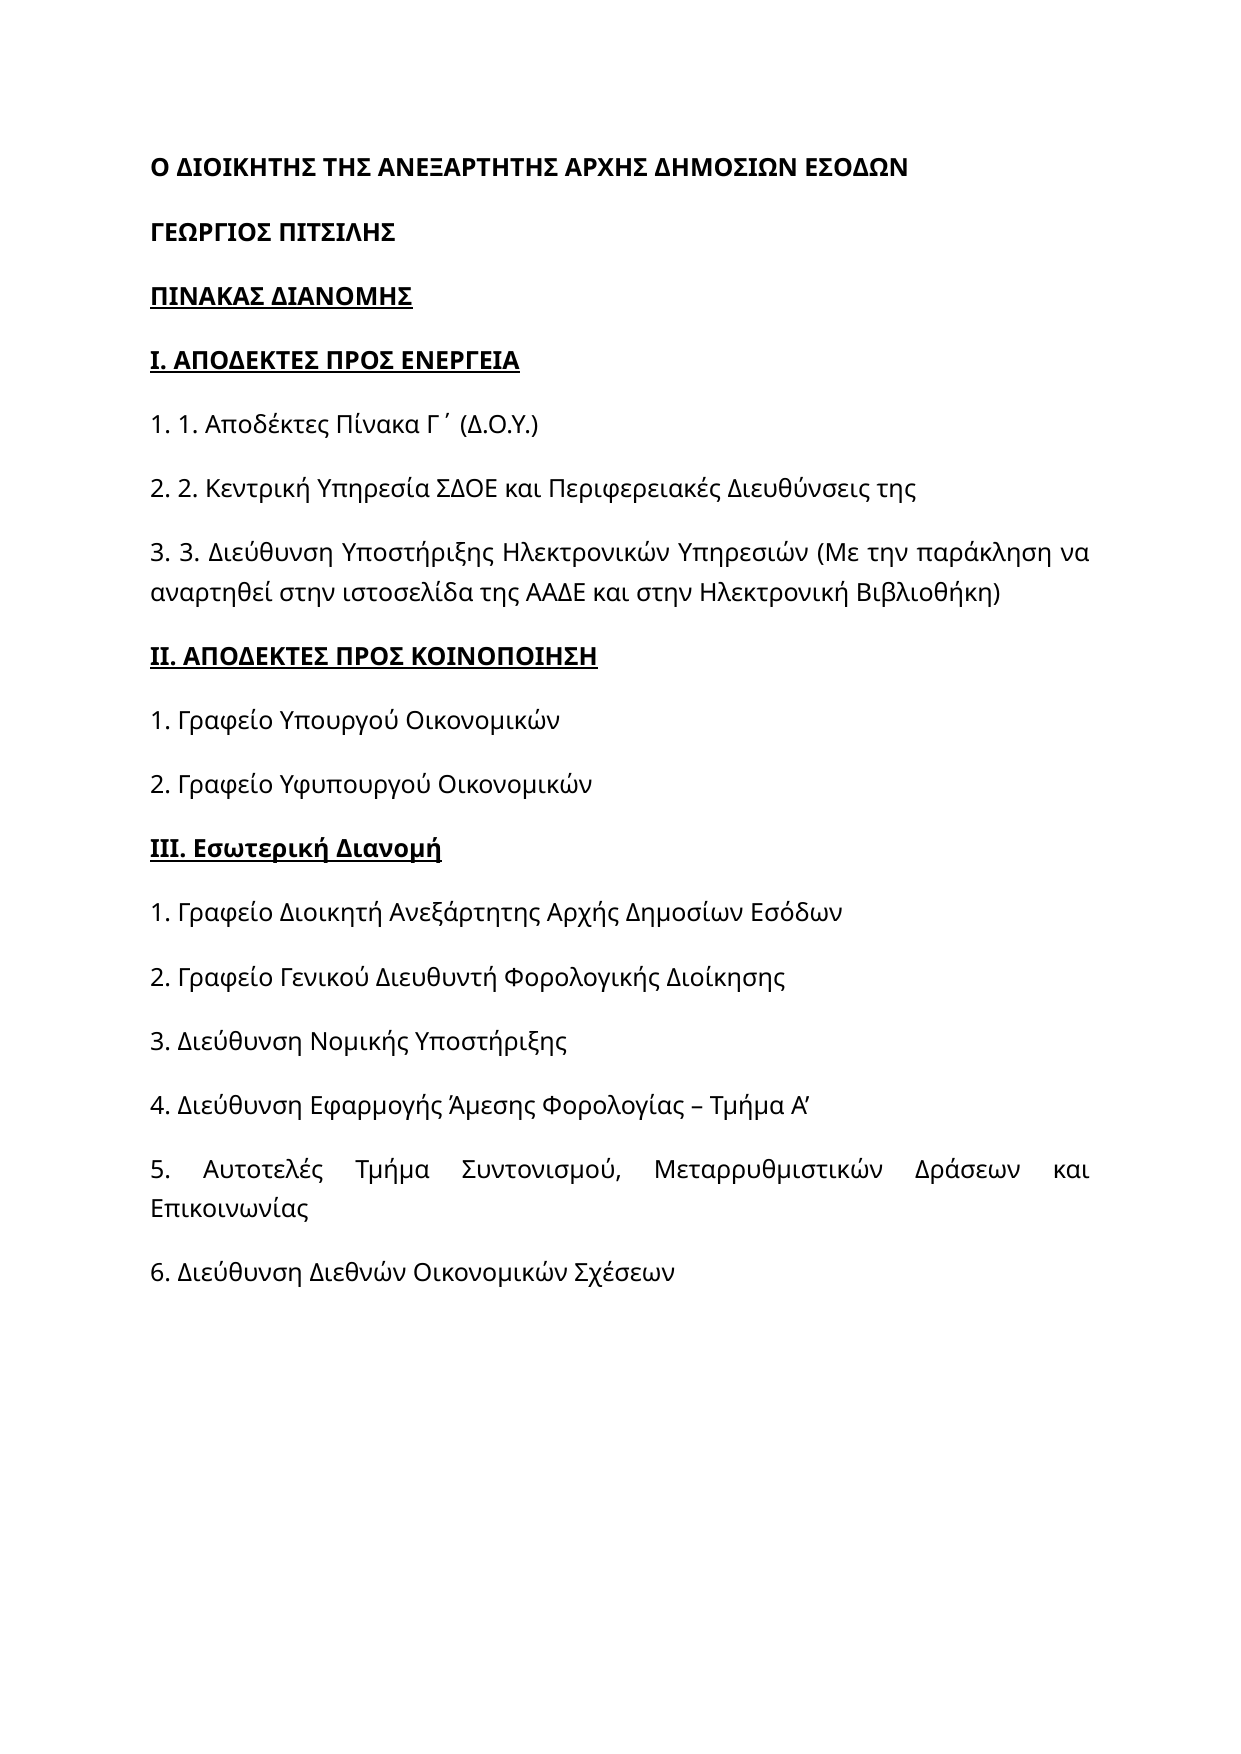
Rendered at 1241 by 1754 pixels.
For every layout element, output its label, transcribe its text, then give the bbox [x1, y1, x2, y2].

text 5. Αυτοτελές Τμήμα Συντονισμού, Μεταρρυθμιστικών Δράσεων και Επικοινωνίας [150, 1152, 1090, 1225]
text Ο ΔΙΟΙΚΗΤΗΣ ΤΗΣ ΑΝΕΞΑΡΤΗΤΗΣ ΑΡΧΗΣ ΔΗΜΟΣΙΩΝ ΕΣΟΔΩΝ [150, 150, 1090, 184]
text 2. 2. Κεντρική Υπηρεσία ΣΔΟΕ και Περιφερειακές Διευθύνσεις της [150, 471, 1090, 505]
text 4. Διεύθυνση Εφαρμογής Άμεσης Φορολογίας – Τμήμα Α’ [150, 1087, 1090, 1122]
text 6. Διεύθυνση Διεθνών Οικονομικών Σχέσεων [150, 1255, 1090, 1289]
text ΠΙΝΑΚΑΣ ΔΙΑΝΟΜΗΣ [150, 278, 1090, 312]
text ΓΕΩΡΓΙΟΣ ΠΙΤΣΙΛΗΣ [150, 214, 1090, 248]
text 1. Γραφείο Διοικητή Ανεξάρτητης Αρχής Δημοσίων Εσόδων [150, 895, 1090, 929]
text 2. Γραφείο Γενικού Διευθυντή Φορολογικής Διοίκησης [150, 959, 1090, 993]
text Ι. ΑΠΟΔΕΚΤΕΣ ΠΡΟΣ ΕΝΕΡΓΕΙΑ [150, 342, 1090, 377]
text 1. Γραφείο Υπουργού Οικονομικών [150, 702, 1090, 737]
text ΙΙΙ. Εσωτερική Διανομή [150, 831, 1090, 865]
text ΙΙ. ΑΠΟΔΕΚΤΕΣ ΠΡΟΣ ΚΟΙΝΟΠΟΙΗΣΗ [150, 638, 1090, 672]
text 2. Γραφείο Υφυπουργού Οικονομικών [150, 767, 1090, 801]
text 1. 1. Αποδέκτες Πίνακα Γ΄ (Δ.Ο.Υ.) [150, 407, 1090, 441]
text 3. Διεύθυνση Νομικής Υποστήριξης [150, 1023, 1090, 1057]
text 3. 3. Διεύθυνση Υποστήριξης Ηλεκτρονικών Υπηρεσιών (Με την παράκληση να αναρτηθεί στην ιστοσελίδα της ΑΑΔΕ και στην Ηλεκτρονική Βιβλιοθήκη) [150, 535, 1090, 608]
